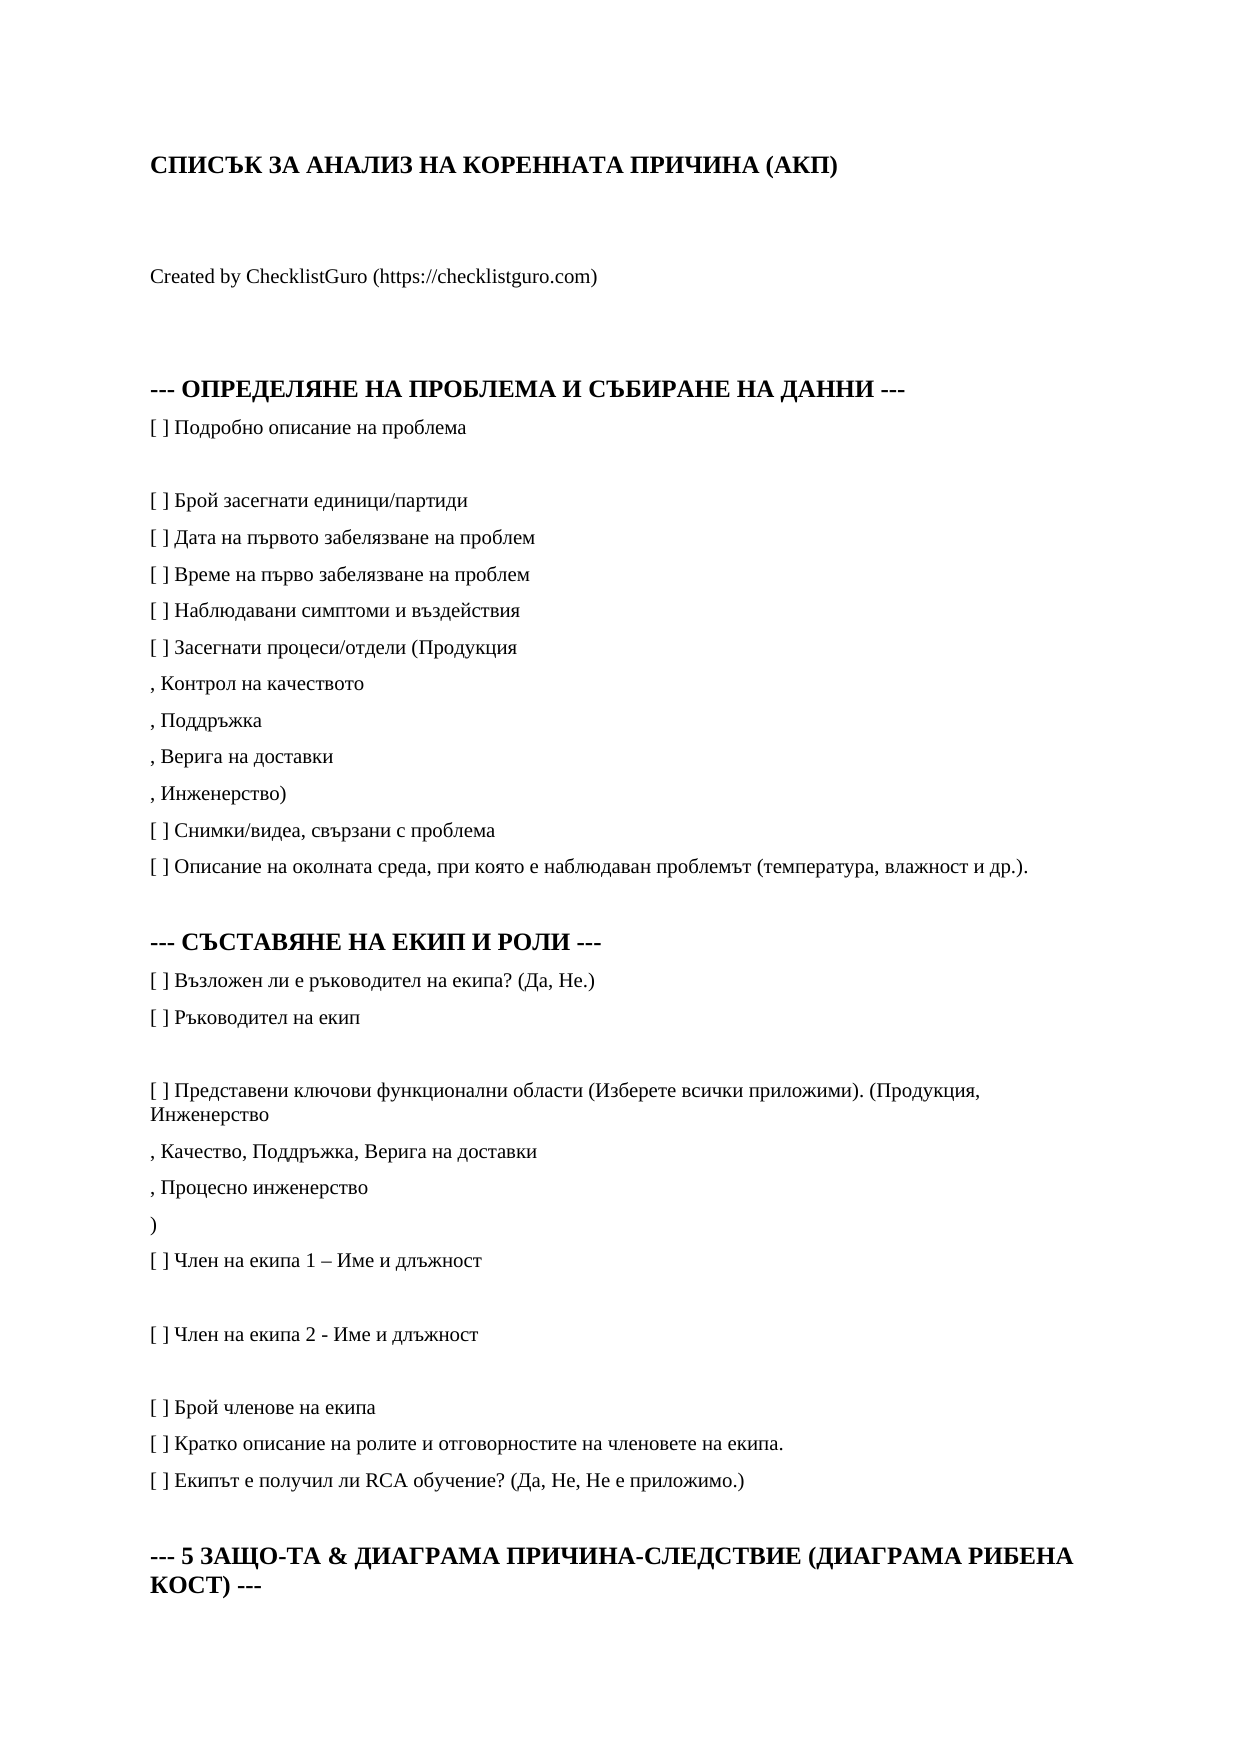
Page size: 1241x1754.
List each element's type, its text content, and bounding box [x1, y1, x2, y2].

text , Верига на доставки [150, 744, 1090, 768]
text [ ] Брой членове на екипа [150, 1395, 1090, 1419]
text [ ] Екипът е получил ли RCA обучение? (Да, Не, Не е приложимо.) [150, 1468, 1090, 1492]
text [ ] Снимки/видеа, свързани с проблема [150, 817, 1090, 842]
text [ ] Засегнати процеси/отдели (Продукция [150, 635, 1090, 659]
text [ ] Наблюдавани симптоми и въздействия [150, 598, 1090, 622]
text , Процесно инженерство [150, 1175, 1090, 1199]
text [ ] Описание на околната среда, при която е наблюдаван проблемът (температура, влажност и др.). [150, 854, 1090, 878]
text [ ] Ръководител на екип [150, 1005, 1090, 1029]
text [ ] Време на първо забелязване на проблем [150, 562, 1090, 586]
text [ ] Дата на първото забелязване на проблем [150, 525, 1090, 549]
text ) [150, 1212, 1090, 1236]
text [ ] Член на екипа 1 – Име и длъжност [150, 1248, 1090, 1272]
text --- СЪСТАВЯНЕ НА ЕКИП И РОЛИ --- [150, 927, 1090, 956]
text --- ОПРЕДЕЛЯНЕ НА ПРОБЛЕМА И СЪБИРАНЕ НА ДАННИ --- [150, 374, 1090, 403]
text [ ] Брой засегнати единици/партиди [150, 488, 1090, 512]
text [ ] Член на екипа 2 - Име и длъжност [150, 1322, 1090, 1346]
text Created by ChecklistGuro (https://checklistguro.com) [150, 264, 1090, 288]
text , Поддръжка [150, 708, 1090, 732]
text [ ] Представени ключови функционални области (Изберете всички приложими). (Продукция, Инженерство [150, 1078, 1090, 1126]
text [ ] Кратко описание на ролите и отговорностите на членовете на екипа. [150, 1431, 1090, 1455]
text --- 5 ЗАЩО-ТА & ДИАГРАМА ПРИЧИНА-СЛЕДСТВИЕ (ДИАГРАМА РИБЕНА КОСТ) --- [150, 1541, 1090, 1598]
text [ ] Възложен ли е ръководител на екипа? (Да, Не.) [150, 968, 1090, 992]
text , Качество, Поддръжка, Верига на доставки [150, 1139, 1090, 1163]
text [ ] Подробно описание на проблема [150, 415, 1090, 439]
text , Инженерство) [150, 781, 1090, 805]
text СПИСЪК ЗА АНАЛИЗ НА КОРЕННАТА ПРИЧИНА (АКП) [150, 150, 1090, 179]
text , Контрол на качеството [150, 671, 1090, 695]
